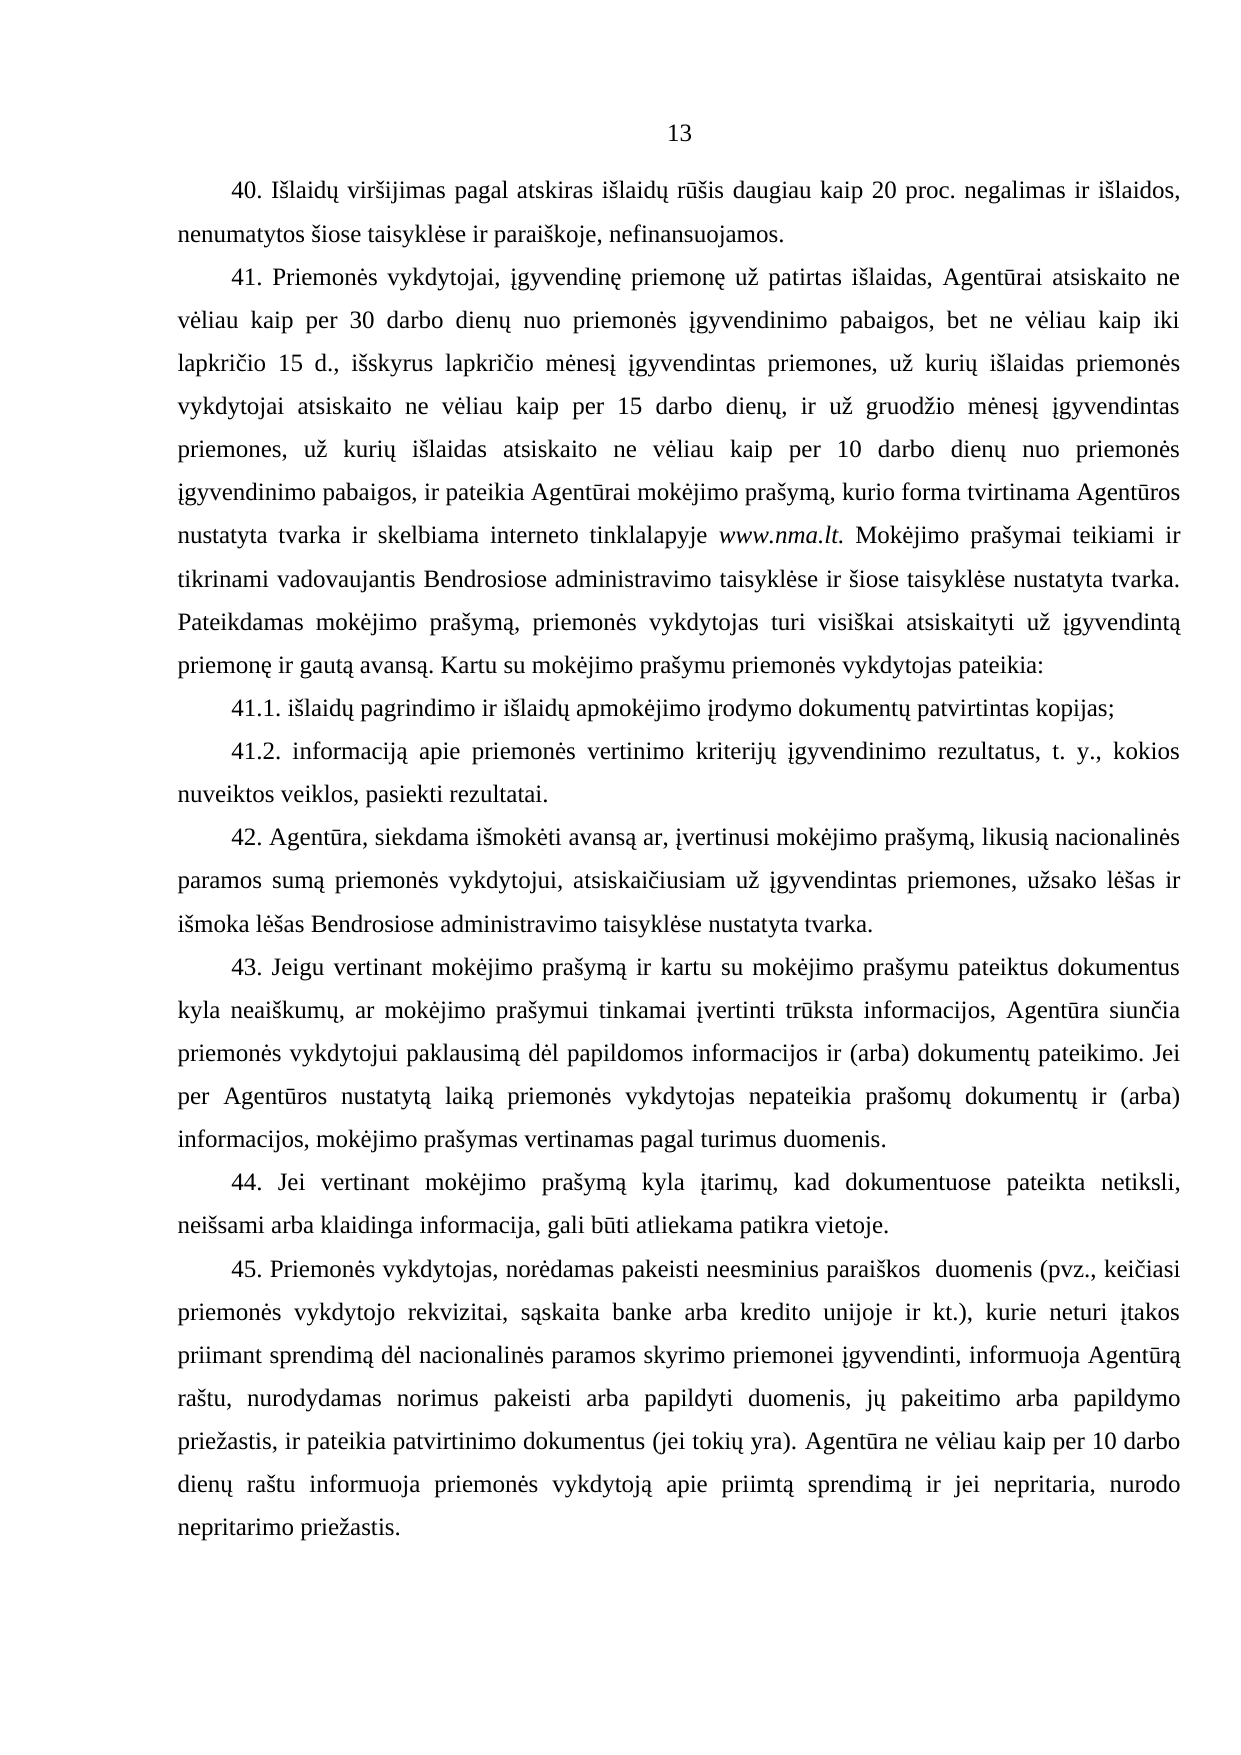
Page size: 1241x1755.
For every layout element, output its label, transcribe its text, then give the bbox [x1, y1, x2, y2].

text 42. Agentūra, siekdama išmokėti avansą ar, įvertinusi mokėjimo prašymą, likusią nacionalinės paramos sumą priemonės vykdytojui, atsiskaičiusiam už įgyvendintas priemones, užsako lėšas ir išmoka lėšas Bendrosiose administravimo taisyklėse nustatyta tvarka. [177, 822, 1181, 937]
text 41. Priemonės vykdytojai, įgyvendinę priemonę už patirtas išlaidas, Agentūrai atsiskaito ne vėliau kaip per 30 darbo dienų nuo priemonės įgyvendinimo pabaigos, bet ne vėliau kaip iki lapkričio 15 d., išskyrus lapkričio mėnesį įgyvendintas priemones, už kurių išlaidas priemonės vykdytojai atsiskaito ne vėliau kaip per 15 darbo dienų, ir už gruodžio mėnesį įgyvendintas priemones, už kurių išlaidas atsiskaito ne vėliau kaip per 10 darbo dienų nuo priemonės įgyvendinimo pabaigos, ir pateikia Agentūrai mokėjimo prašymą, kurio forma tvirtinama Agentūros nustatyta tvarka ir skelbiama interneto tinklalapyje www.nma.lt. Mokėjimo prašymai teikiami ir tikrinami vadovaujantis Bendrosiose administravimo taisyklėse ir šiose taisyklėse nustatyta tvarka. Pateikdamas mokėjimo prašymą, priemonės vykdytojas turi visiškai atsiskaityti už įgyvendintą priemonę ir gautą avansą. Kartu su mokėjimo prašymu priemonės vykdytojas pateikia: [177, 262, 1181, 679]
text 43. Jeigu vertinant mokėjimo prašymą ir kartu su mokėjimo prašymu pateiktus dokumentus kyla neaiškumų, ar mokėjimo prašymui tinkamai įvertinti trūksta informacijos, Agentūra siunčia priemonės vykdytojui paklausimą dėl papildomos informacijos ir (arba) dokumentų pateikimo. Jei per Agentūros nustatytą laiką priemonės vykdytojas nepateikia prašomų dokumentų ir (arba) informacijos, mokėjimo prašymas vertinamas pagal turimus duomenis. [177, 952, 1181, 1153]
text 41.1. išlaidų pagrindimo ir išlaidų apmokėjimo įrodymo dokumentų patvirtintas kopijas; [177, 693, 1181, 722]
text 40. Išlaidų viršijimas pagal atskiras išlaidų rūšis daugiau kaip 20 proc. negalimas ir išlaidos, nenumatytos šiose taisyklėse ir paraiškoje, nefinansuojamos. [177, 176, 1181, 247]
text 41.2. informaciją apie priemonės vertinimo kriterijų įgyvendinimo rezultatus, t. y., kokios nuveiktos veiklos, pasiekti rezultatai. [177, 736, 1181, 808]
text 44. Jei vertinant mokėjimo prašymą kyla įtarimų, kad dokumentuose pateikta netiksli, neišsami arba klaidinga informacija, gali būti atliekama patikra vietoje. [177, 1167, 1181, 1239]
text 45. Priemonės vykdytojas, norėdamas pakeisti neesminius paraiškos duomenis (pvz., keičiasi priemonės vykdytojo rekvizitai, sąskaita banke arba kredito unijoje ir kt.), kurie neturi įtakos priimant sprendimą dėl nacionalinės paramos skyrimo priemonei įgyvendinti, informuoja Agentūrą raštu, nurodydamas norimus pakeisti arba papildyti duomenis, jų pakeitimo arba papildymo priežastis, ir pateikia patvirtinimo dokumentus (jei tokių yra). Agentūra ne vėliau kaip per 10 darbo dienų raštu informuoja priemonės vykdytoją apie priimtą sprendimą ir jei nepritaria, nurodo nepritarimo priežastis. [177, 1254, 1181, 1541]
